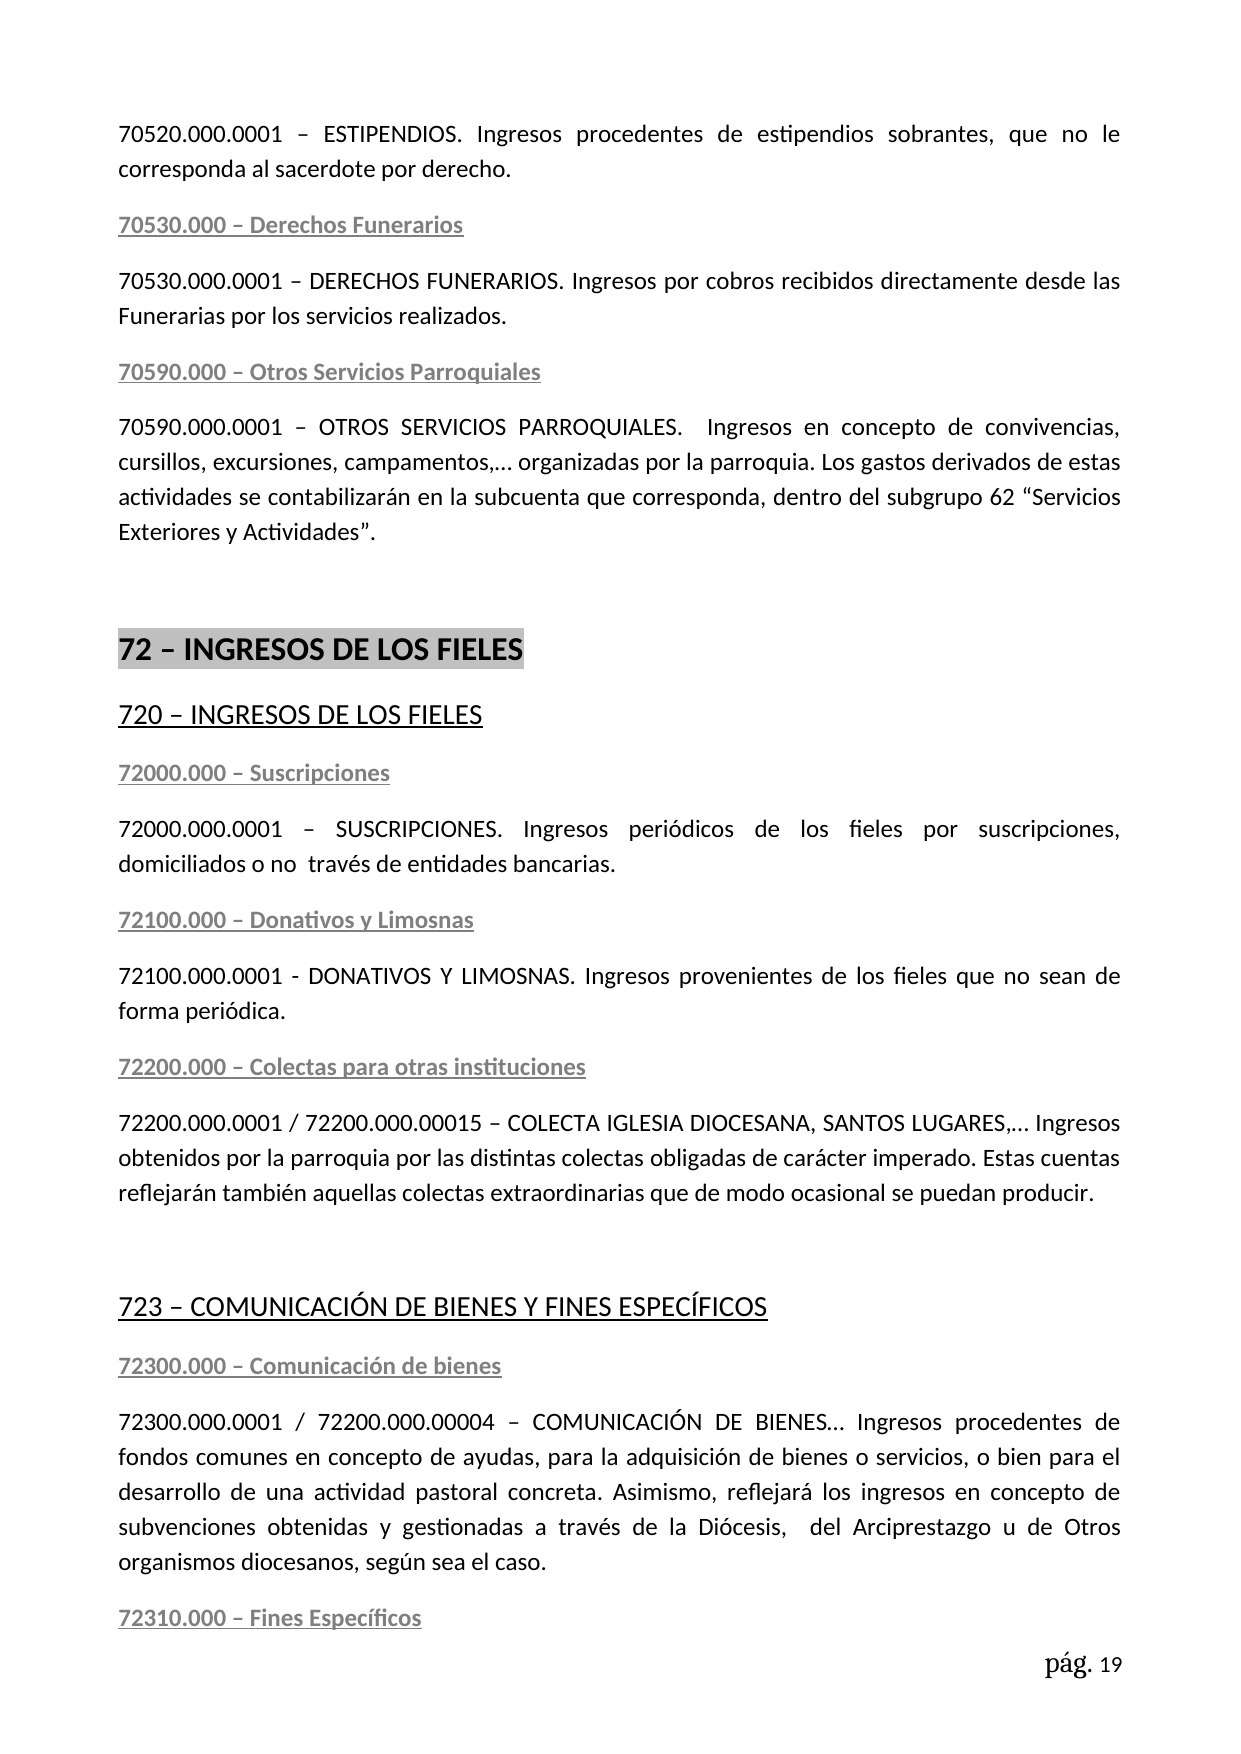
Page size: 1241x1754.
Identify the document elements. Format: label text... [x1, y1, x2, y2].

text 72100.000 – Donativos y Limosnas [118, 904, 1122, 935]
text 72200.000.0001 / 72200.000.00015 – COLECTA IGLESIA DIOCESANA, SANTOS LUGARES,… Ingresos obtenidos por la parroquia por las distintas colectas obligadas de carácter imperado. Estas cuentas reflejarán también aquellas colectas extraordinarias que de modo ocasional se puedan producir. [118, 1107, 1122, 1207]
text 723 – COMUNICACIÓN DE BIENES Y FINES ESPECÍFICOS [118, 1288, 1122, 1324]
text 70590.000 – Otros Servicios Parroquiales [118, 356, 1122, 386]
text 72300.000 – Comunicación de bienes [118, 1350, 1122, 1381]
text 72000.000.0001 – SUSCRIPCIONES. Ingresos periódicos de los fieles por suscripciones, domiciliados o no través de entidades bancarias. [118, 813, 1122, 879]
text 70520.000.0001 – ESTIPENDIOS. Ingresos procedentes de estipendios sobrantes, que no le corresponda al sacerdote por derecho. [118, 118, 1122, 184]
text 720 – INGRESOS DE LOS FIELES [118, 696, 1122, 731]
text 72 – INGRESOS DE LOS FIELES [118, 628, 1122, 669]
text 70530.000 – Derechos Funerarios [118, 209, 1122, 239]
text 70530.000.0001 – DERECHOS FUNERARIOS. Ingresos por cobros recibidos directamente desde las Funerarias por los servicios realizados. [118, 265, 1122, 330]
text 70590.000.0001 – OTROS SERVICIOS PARROQUIALES. Ingresos en concepto de convivencias, cursillos, excursiones, campamentos,… organizadas por la parroquia. Los gastos derivados de estas actividades se contabilizarán en la subcuenta que corresponda, dentro del subgrupo 62 “Servicios Exteriores y Actividades”. [118, 411, 1122, 547]
text 72100.000.0001 - DONATIVOS Y LIMOSNAS. Ingresos provenientes de los fieles que no sean de forma periódica. [118, 960, 1122, 1026]
text 72000.000 – Suscripciones [118, 757, 1122, 788]
text 72200.000 – Colectas para otras instituciones [118, 1051, 1122, 1081]
text 72300.000.0001 / 72200.000.00004 – COMUNICACIÓN DE BIENES… Ingresos procedentes de fondos comunes en concepto de ayudas, para la adquisición de bienes o servicios, o bien para el desarrollo de una actividad pastoral concreta. Asimismo, reflejará los ingresos en concepto de subvenciones obtenidas y gestionadas a través de la Diócesis, del Arciprestazgo u de Otros organismos diocesanos, según sea el caso. [118, 1406, 1122, 1576]
text 72310.000 – Fines Específicos [118, 1602, 1122, 1632]
